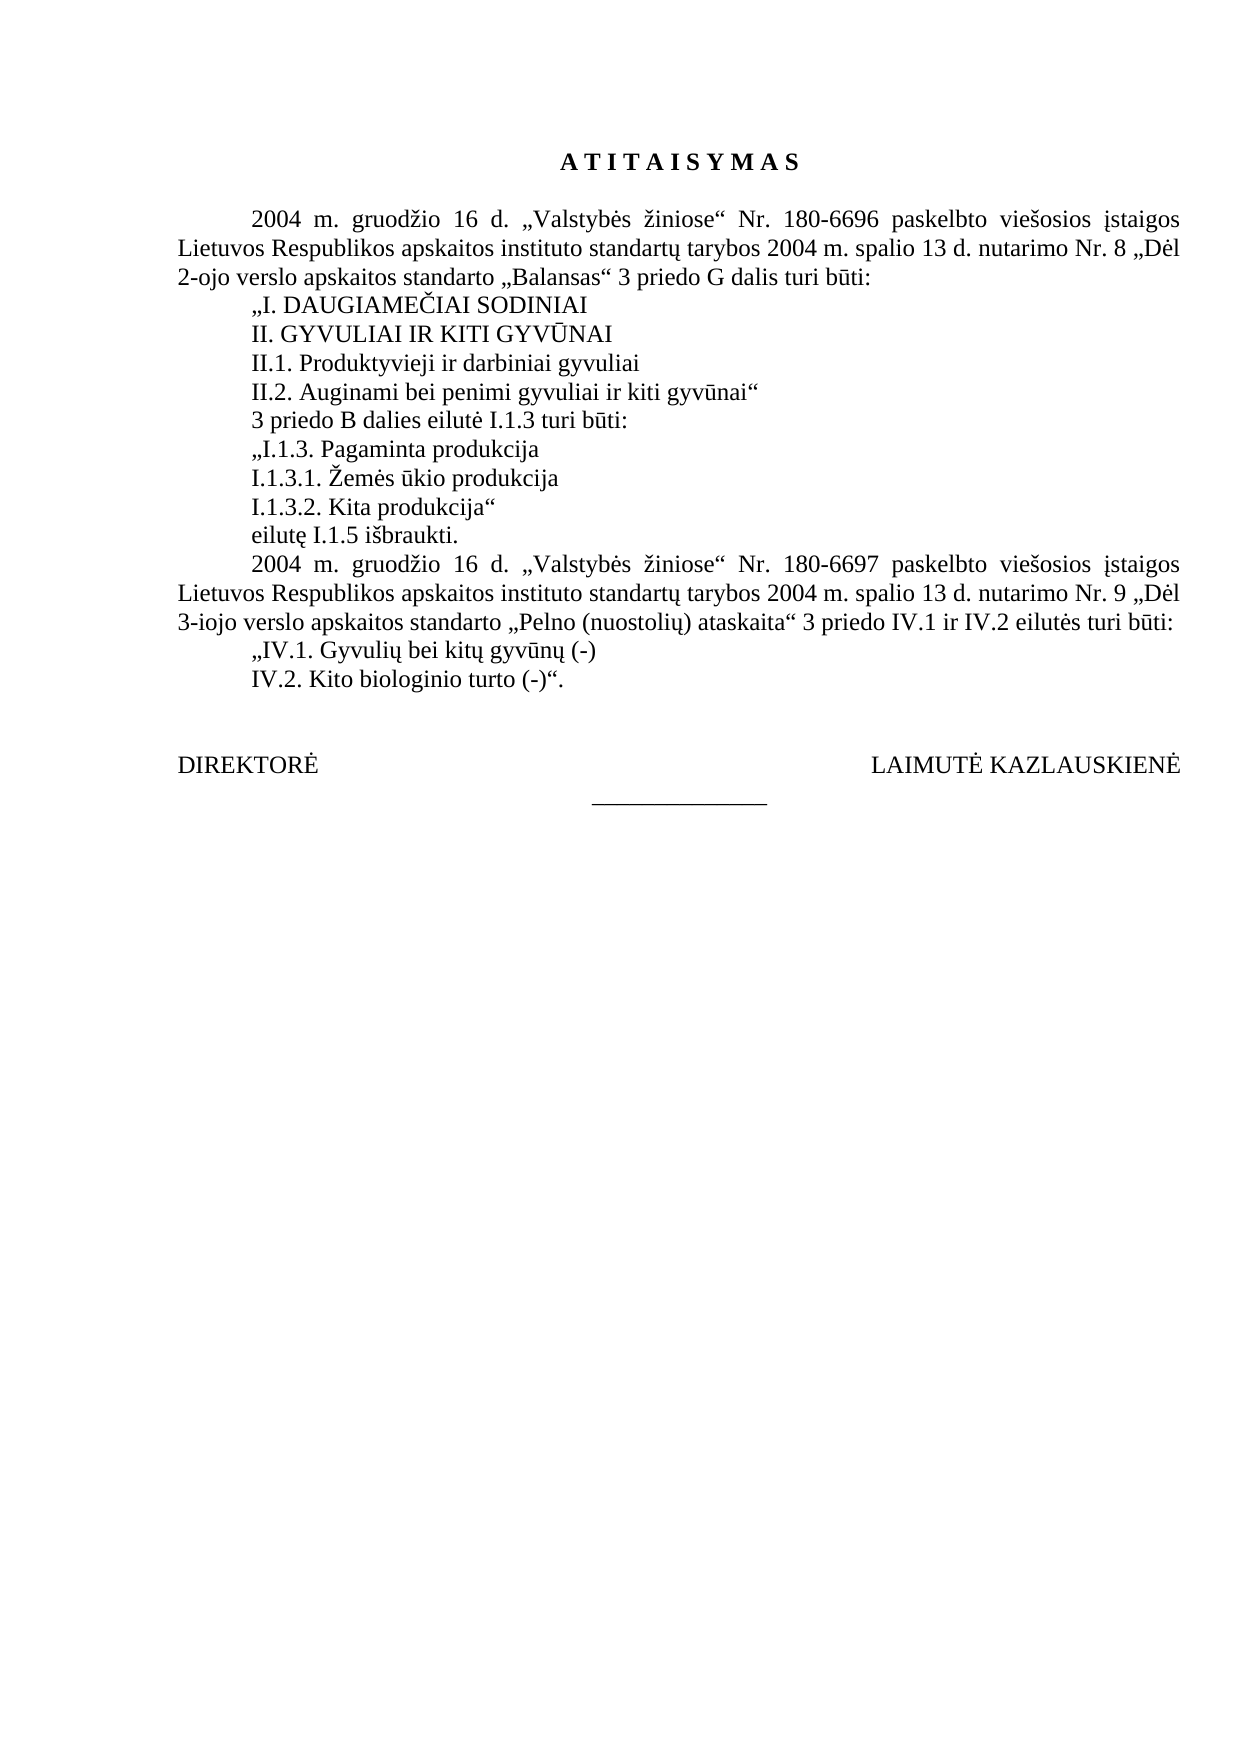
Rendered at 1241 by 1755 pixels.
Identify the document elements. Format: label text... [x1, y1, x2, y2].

text DIREKTORĖ LAIMUTĖ KAZLAUSKIENĖ [177, 751, 1181, 779]
text „I. DAUGIAMEČIAI SODINIAI [177, 291, 1181, 319]
text IV.2. Kito biologinio turto (-)“. [177, 664, 1181, 693]
text 2004 m. gruodžio 16 d. „Valstybės žiniose“ Nr. 180-6697 paskelbto viešosios įstaigos Lietuvos Respublikos apskaitos instituto standartų tarybos 2004 m. spalio 13 d. nutarimo Nr. 9 „Dėl 3-iojo verslo apskaitos standarto „Pelno (nuostolių) ataskaita“ 3 priedo IV.1 ir IV.2 eilutės turi būti: [177, 549, 1181, 636]
text ATITAISYMAS [177, 147, 1181, 176]
text „I.1.3. Pagaminta produkcija [177, 434, 1181, 463]
text II. GYVULIAI IR KITI GYVŪNAI [177, 319, 1181, 348]
text eilutę I.1.5 išbraukti. [177, 521, 1181, 549]
text II.1. Produktyvieji ir darbiniai gyvuliai [177, 348, 1181, 377]
text 3 priedo B dalies eilutė I.1.3 turi būti: [177, 406, 1181, 434]
text I.1.3.1. Žemės ūkio produkcija [177, 463, 1181, 492]
text II.2. Auginami bei penimi gyvuliai ir kiti gyvūnai“ [177, 377, 1181, 406]
text I.1.3.2. Kita produkcija“ [177, 492, 1181, 521]
text 2004 m. gruodžio 16 d. „Valstybės žiniose“ Nr. 180-6696 paskelbto viešosios įstaigos Lietuvos Respublikos apskaitos instituto standartų tarybos 2004 m. spalio 13 d. nutarimo Nr. 8 „Dėl 2-ojo verslo apskaitos standarto „Balansas“ 3 priedo G dalis turi būti: [177, 204, 1181, 291]
text „IV.1. Gyvulių bei kitų gyvūnų (-) [177, 636, 1181, 664]
text ______________ [177, 779, 1181, 808]
